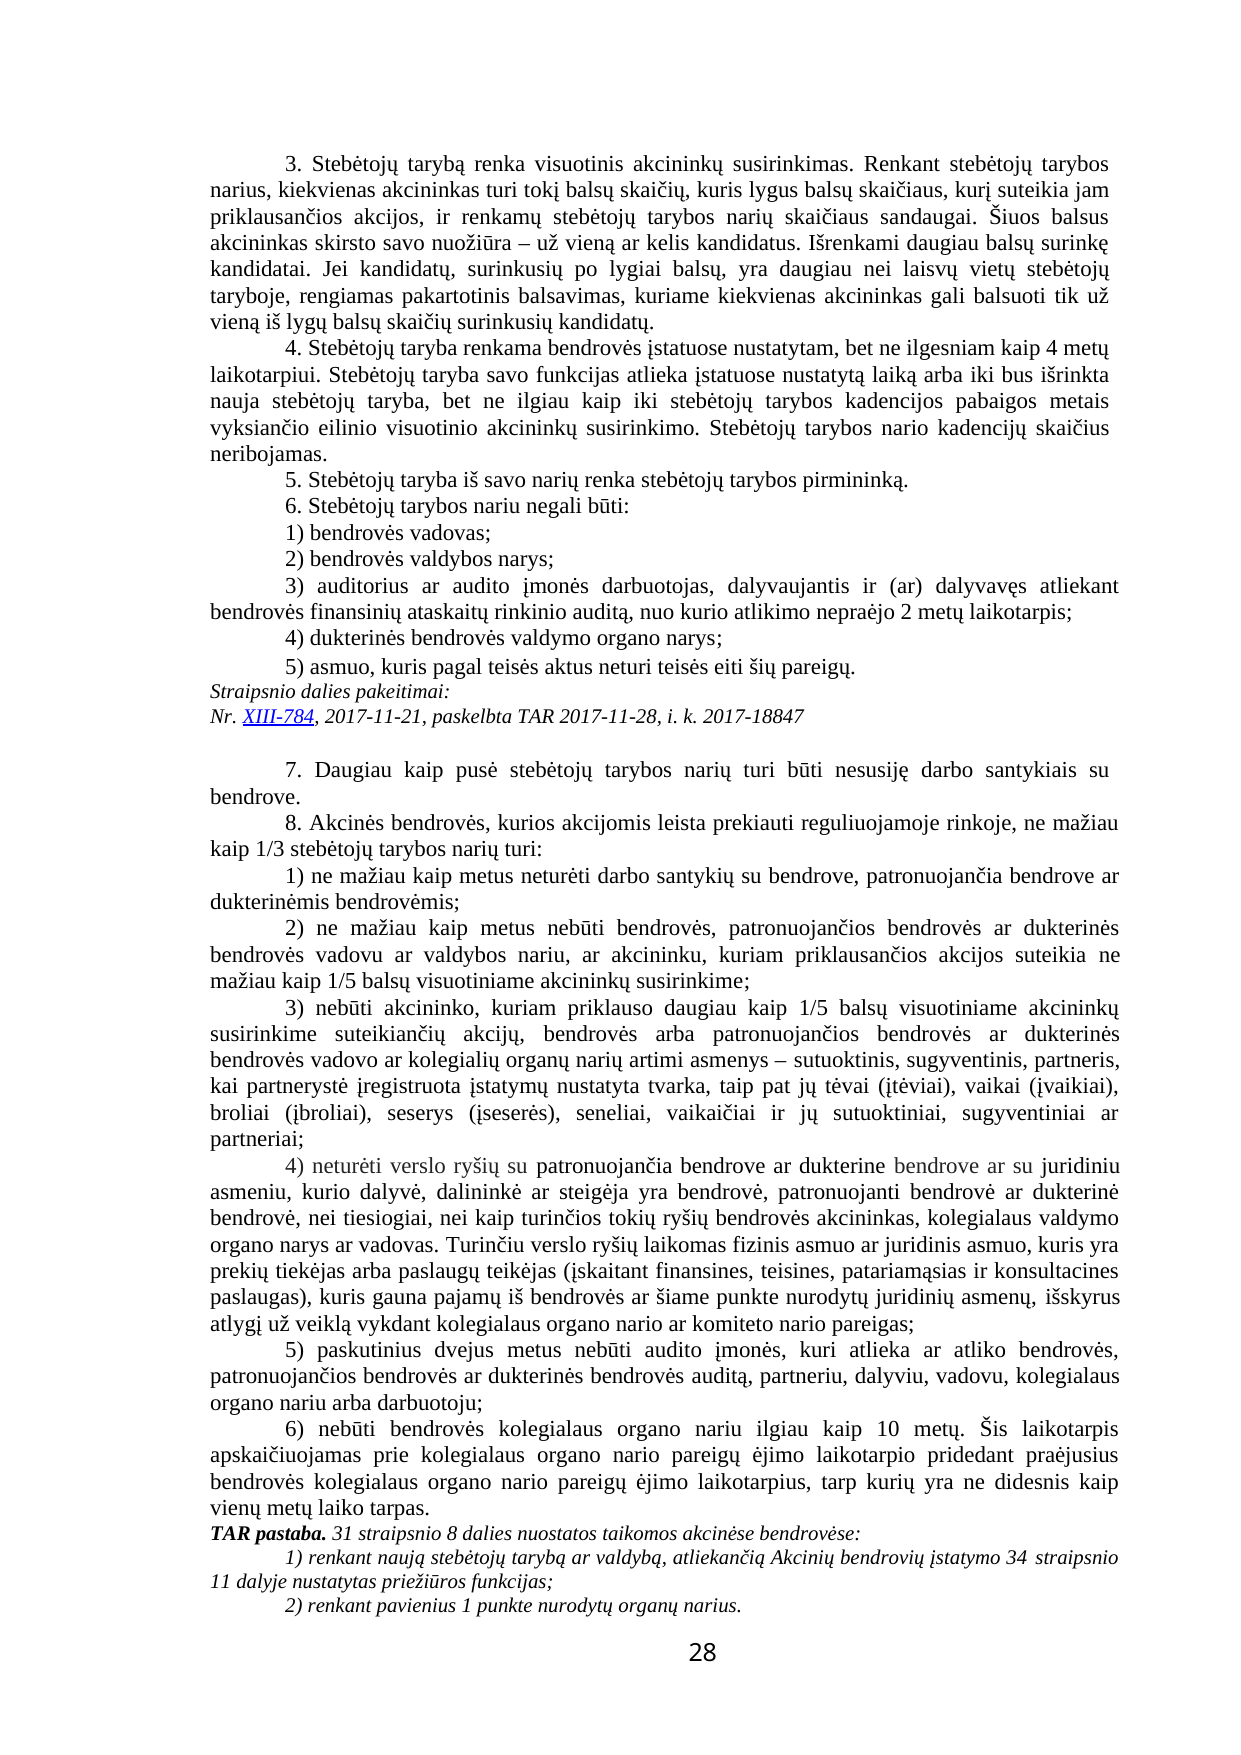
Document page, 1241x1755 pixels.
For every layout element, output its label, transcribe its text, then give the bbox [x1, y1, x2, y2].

text 3. Stebėtojų tarybą renka visuotinis akcininkų susirinkimas. Renkant stebėtojų tarybos narius, kiekvienas akcininkas turi tokį balsų skaičių, kuris lygus balsų skaičiaus, kurį suteikia jam priklausančios akcijos, ir renkamų stebėtojų tarybos narių skaičiaus sandaugai. Šiuos balsus akcininkas skirsto savo nuožiūra – už vieną ar kelis kandidatus. Išrenkami daugiau balsų surinkę kandidatai. Jei kandidatų, surinkusių po lygiai balsų, yra daugiau nei laisvų vietų stebėtojų taryboje, rengiamas pakartotinis balsavimas, kuriame kiekvienas akcininkas gali balsuoti tik už vieną iš lygų balsų skaičių surinkusių kandidatų. [210, 150, 1111, 334]
text 1) ne mažiau kaip metus neturėti darbo santykių su bendrove, patronuojančia bendrove ar dukterinėmis bendrovėmis; [210, 862, 1120, 914]
text 2) renkant pavienius 1 punkte nurodytų organų narius. [210, 1593, 1120, 1617]
text 5. Stebėtojų taryba iš savo narių renka stebėtojų tarybos pirmininką. [210, 466, 1111, 493]
text 5) paskutinius dvejus metus nebūti audito įmonės, kuri atlieka ar atliko bendrovės, patronuojančios bendrovės ar dukterinės bendrovės auditą, partneriu, dalyviu, vadovu, kolegialaus organo nariu arba darbuotoju; [210, 1336, 1120, 1415]
text Straipsnio dalies pakeitimai: [210, 679, 1120, 703]
text 2) bendrovės valdybos narys; [210, 545, 1120, 572]
text Nr. XIII-784, 2017-11-21, paskelbta TAR 2017-11-28, i. k. 2017-18847 [210, 703, 1120, 728]
text 5) asmuo, kuris pagal teisės aktus neturi teisės eiti šių pareigų. [210, 651, 1120, 679]
text 2) ne mažiau kaip metus nebūti bendrovės, patronuojančios bendrovės ar dukterinės bendrovės vadovu ar valdybos nariu, ar akcininku, kuriam priklausančios akcijos suteikia ne mažiau kaip 1/5 balsų visuotiniame akcininkų susirinkime; [210, 914, 1120, 993]
text 8. Akcinės bendrovės, kurios akcijomis leista prekiauti reguliuojamoje rinkoje, ne mažiau kaip 1/3 stebėtojų tarybos narių turi: [210, 809, 1120, 862]
text 1) renkant naują stebėtojų tarybą ar valdybą, atliekančią Akcinių bendrovių įstatymo 34 straipsnio 11 dalyje nustatytas priežiūros funkcijas; [210, 1545, 1120, 1593]
text 1) bendrovės vadovas; [210, 519, 1120, 545]
text 7. Daugiau kaip pusė stebėtojų tarybos narių turi būti nesusiję darbo santykiais su bendrove. [210, 756, 1111, 809]
text 4) neturėti verslo ryšių su patronuojančia bendrove ar dukterine bendrove ar su juridiniu asmeniu, kurio dalyvė, dalininkė ar steigėja yra bendrovė, patronuojanti bendrovė ar dukterinė bendrovė, nei tiesiogiai, nei kaip turinčios tokių ryšių bendrovės akcininkas, kolegialaus valdymo organo narys ar vadovas. Turinčiu verslo ryšių laikomas fizinis asmuo ar juridinis asmuo, kuris yra prekių tiekėjas arba paslaugų teikėjas (įskaitant finansines, teisines, patariamąsias ir konsultacines paslaugas), kuris gauna pajamų iš bendrovės ar šiame punkte nurodytų juridinių asmenų, išskyrus atlygį už veiklą vykdant kolegialaus organo nario ar komiteto nario pareigas; [210, 1152, 1120, 1336]
text 6. Stebėtojų tarybos nariu negali būti: [210, 493, 1120, 519]
text 3) nebūti akcininko, kuriam priklauso daugiau kaip 1/5 balsų visuotiniame akcininkų susirinkime suteikiančių akcijų, bendrovės arba patronuojančios bendrovės ar dukterinės bendrovės vadovo ar kolegialių organų narių artimi asmenys – sutuoktinis, sugyventinis, partneris, kai partnerystė įregistruota įstatymų nustatyta tvarka, taip pat jų tėvai (įtėviai), vaikai (įvaikiai), broliai (įbroliai), seserys (įseserės), seneliai, vaikaičiai ir jų sutuoktiniai, sugyventiniai ar partneriai; [210, 993, 1120, 1152]
text TAR pastaba. 31 straipsnio 8 dalies nuostatos taikomos akcinėse bendrovėse: [210, 1521, 1120, 1545]
text 4) dukterinės bendrovės valdymo organo narys; [210, 624, 1120, 651]
text 6) nebūti bendrovės kolegialaus organo nariu ilgiau kaip 10 metų. Šis laikotarpis apskaičiuojamas prie kolegialaus organo nario pareigų ėjimo laikotarpio pridedant praėjusius bendrovės kolegialaus organo nario pareigų ėjimo laikotarpius, tarp kurių yra ne didesnis kaip vienų metų laiko tarpas. [210, 1415, 1120, 1521]
text 4. Stebėtojų taryba renkama bendrovės įstatuose nustatytam, bet ne ilgesniam kaip 4 metų laikotarpiui. Stebėtojų taryba savo funkcijas atlieka įstatuose nustatytą laiką arba iki bus išrinkta nauja stebėtojų taryba, bet ne ilgiau kaip iki stebėtojų tarybos kadencijos pabaigos metais vyksiančio eilinio visuotinio akcininkų susirinkimo. Stebėtojų tarybos nario kadencijų skaičius neribojamas. [210, 334, 1111, 466]
text 3) auditorius ar audito įmonės darbuotojas, dalyvaujantis ir (ar) dalyvavęs atliekant bendrovės finansinių ataskaitų rinkinio auditą, nuo kurio atlikimo nepraėjo 2 metų laikotarpis; [210, 572, 1120, 624]
